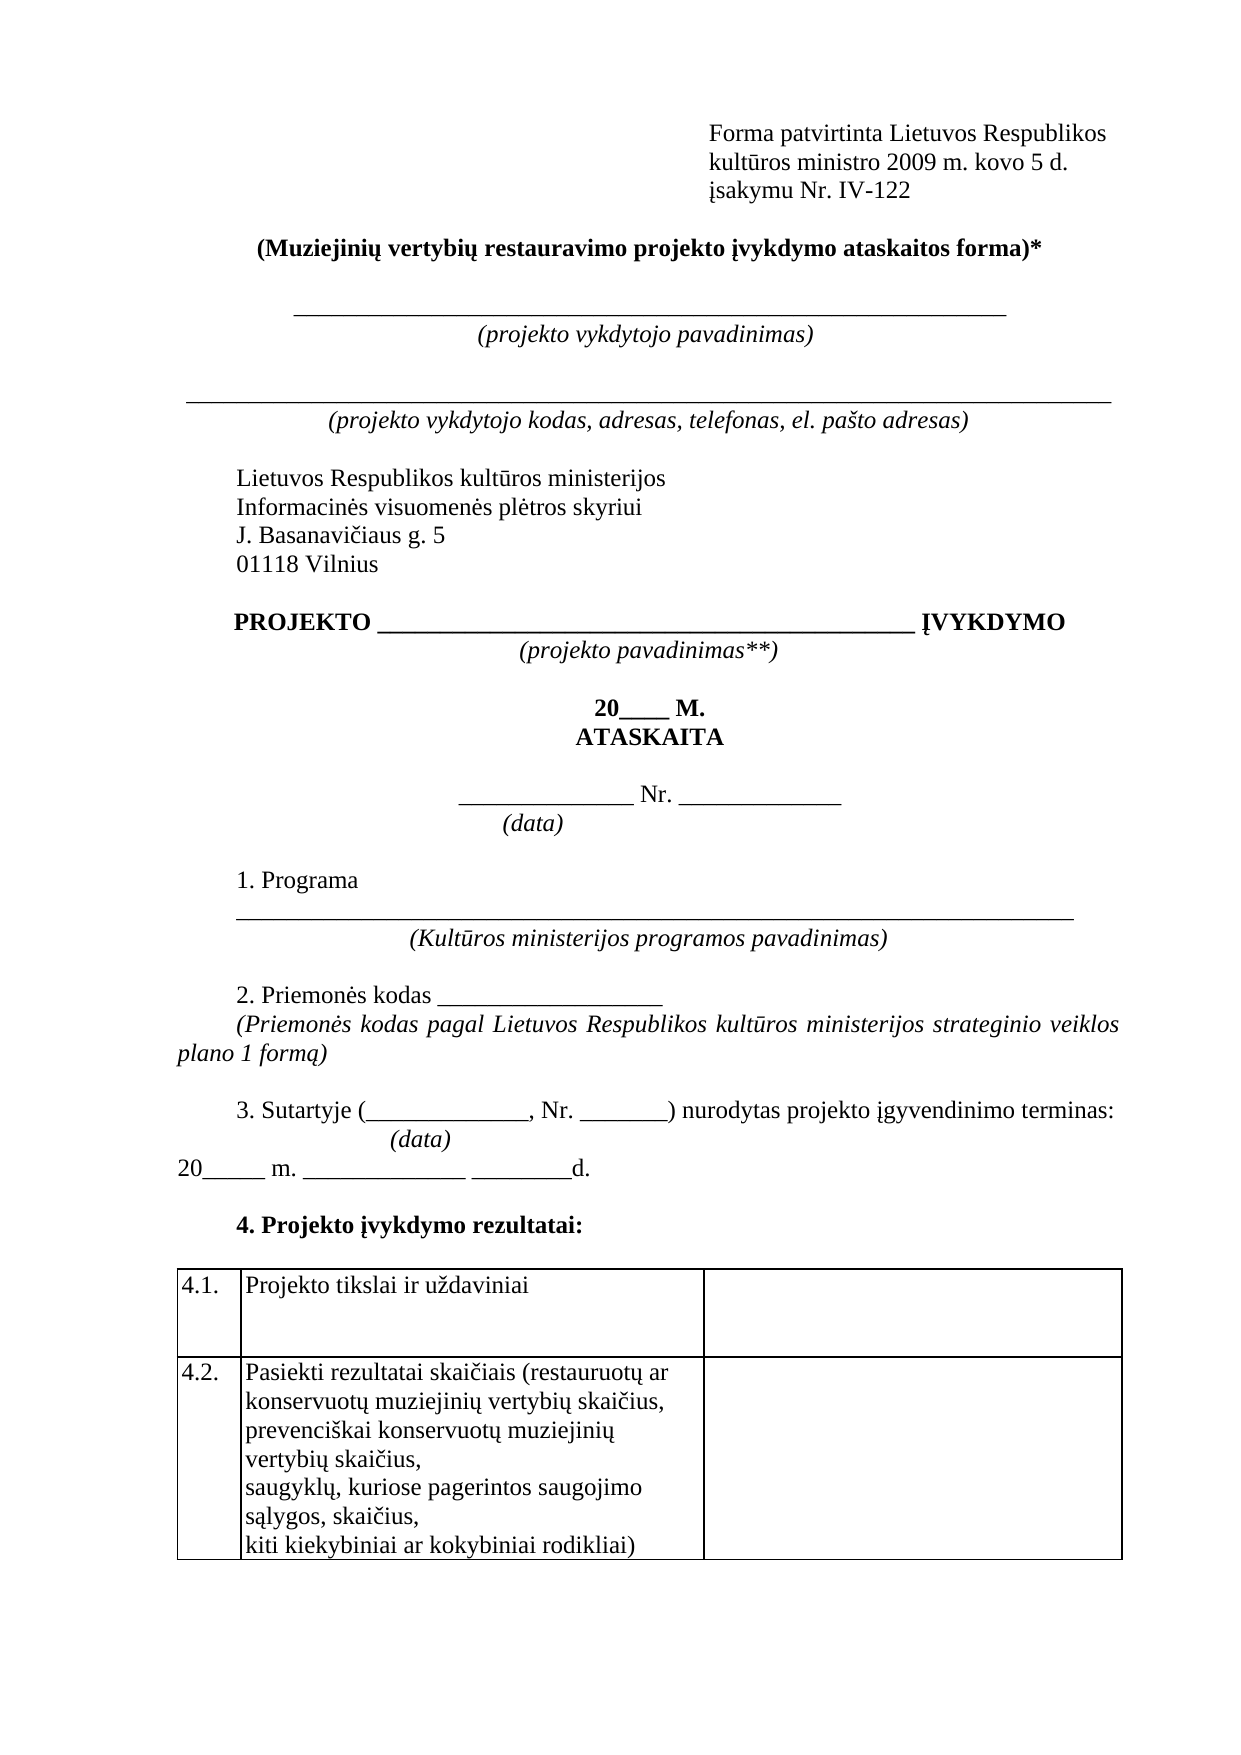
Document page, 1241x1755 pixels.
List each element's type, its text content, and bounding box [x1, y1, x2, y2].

table_header [705, 1270, 1121, 1356]
text Lietuvos Respublikos kultūros ministerijos [177, 463, 1122, 492]
table_cell 4.2. [178, 1358, 240, 1559]
text Forma patvirtinta Lietuvos Respublikos [709, 118, 1122, 147]
text __________________________________________________________________________ [177, 377, 1122, 406]
text 1. Programa [177, 866, 1122, 894]
text (data) [177, 1124, 1122, 1153]
text _________________________________________________________ [177, 291, 1122, 319]
text (Priemonės kodas pagal Lietuvos Respublikos kultūros ministerijos strateginio veiklos plano 1 formą) [177, 1009, 1122, 1067]
text (data) [177, 808, 1122, 837]
text Informacinės visuomenės plėtros skyriui [177, 492, 1122, 521]
text (projekto vykdytojo kodas, adresas, telefonas, el. pašto adresas) [177, 406, 1122, 434]
text ATASKAITA [177, 722, 1122, 751]
text (Muziejinių vertybių restauravimo projekto įvykdymo ataskaitos forma)* [177, 233, 1122, 262]
text 3. Sutartyje (_____________, Nr. _______) nurodytas projekto įgyvendinimo terminas: [177, 1096, 1122, 1124]
text 2. Priemonės kodas __________________ [177, 981, 1122, 1009]
text (projekto pavadinimas**) [177, 636, 1122, 664]
text ___________________________________________________________________ [177, 894, 1122, 923]
text PROJEKTO ___________________________________________ ĮVYKDYMO [177, 607, 1122, 636]
text (Kultūros ministerijos programos pavadinimas) [177, 923, 1122, 952]
text 20____ M. [177, 693, 1122, 722]
text ______________ Nr. _____________ [177, 779, 1122, 808]
text 20_____ m. _____________ ________d. [177, 1153, 1122, 1182]
table_header Projekto tikslai ir uždaviniai [242, 1270, 703, 1356]
table_cell [705, 1358, 1121, 1559]
text J. Basanavičiaus g. 5 [177, 521, 1122, 549]
text įsakymu Nr. IV-122 [177, 176, 1122, 204]
text kultūros ministro 2009 m. kovo 5 d. [177, 147, 1122, 176]
table_header 4.1. [178, 1270, 240, 1356]
text 01118 Vilnius [177, 549, 1122, 578]
text (projekto vykdytojo pavadinimas) [177, 319, 1122, 348]
table_cell Pasiekti rezultatai skaičiais (restauruotų ar konservuotų muziejinių vertybių skaičius, prevenciškai konservuotų muziejinių vertybių skaičius, saugyklų, kuriose pagerintos saugojimo sąlygos, skaičius, kiti kiekybiniai ar kokybiniai rodikliai) [242, 1358, 703, 1559]
text 4. Projekto įvykdymo rezultatai: [177, 1211, 1122, 1239]
